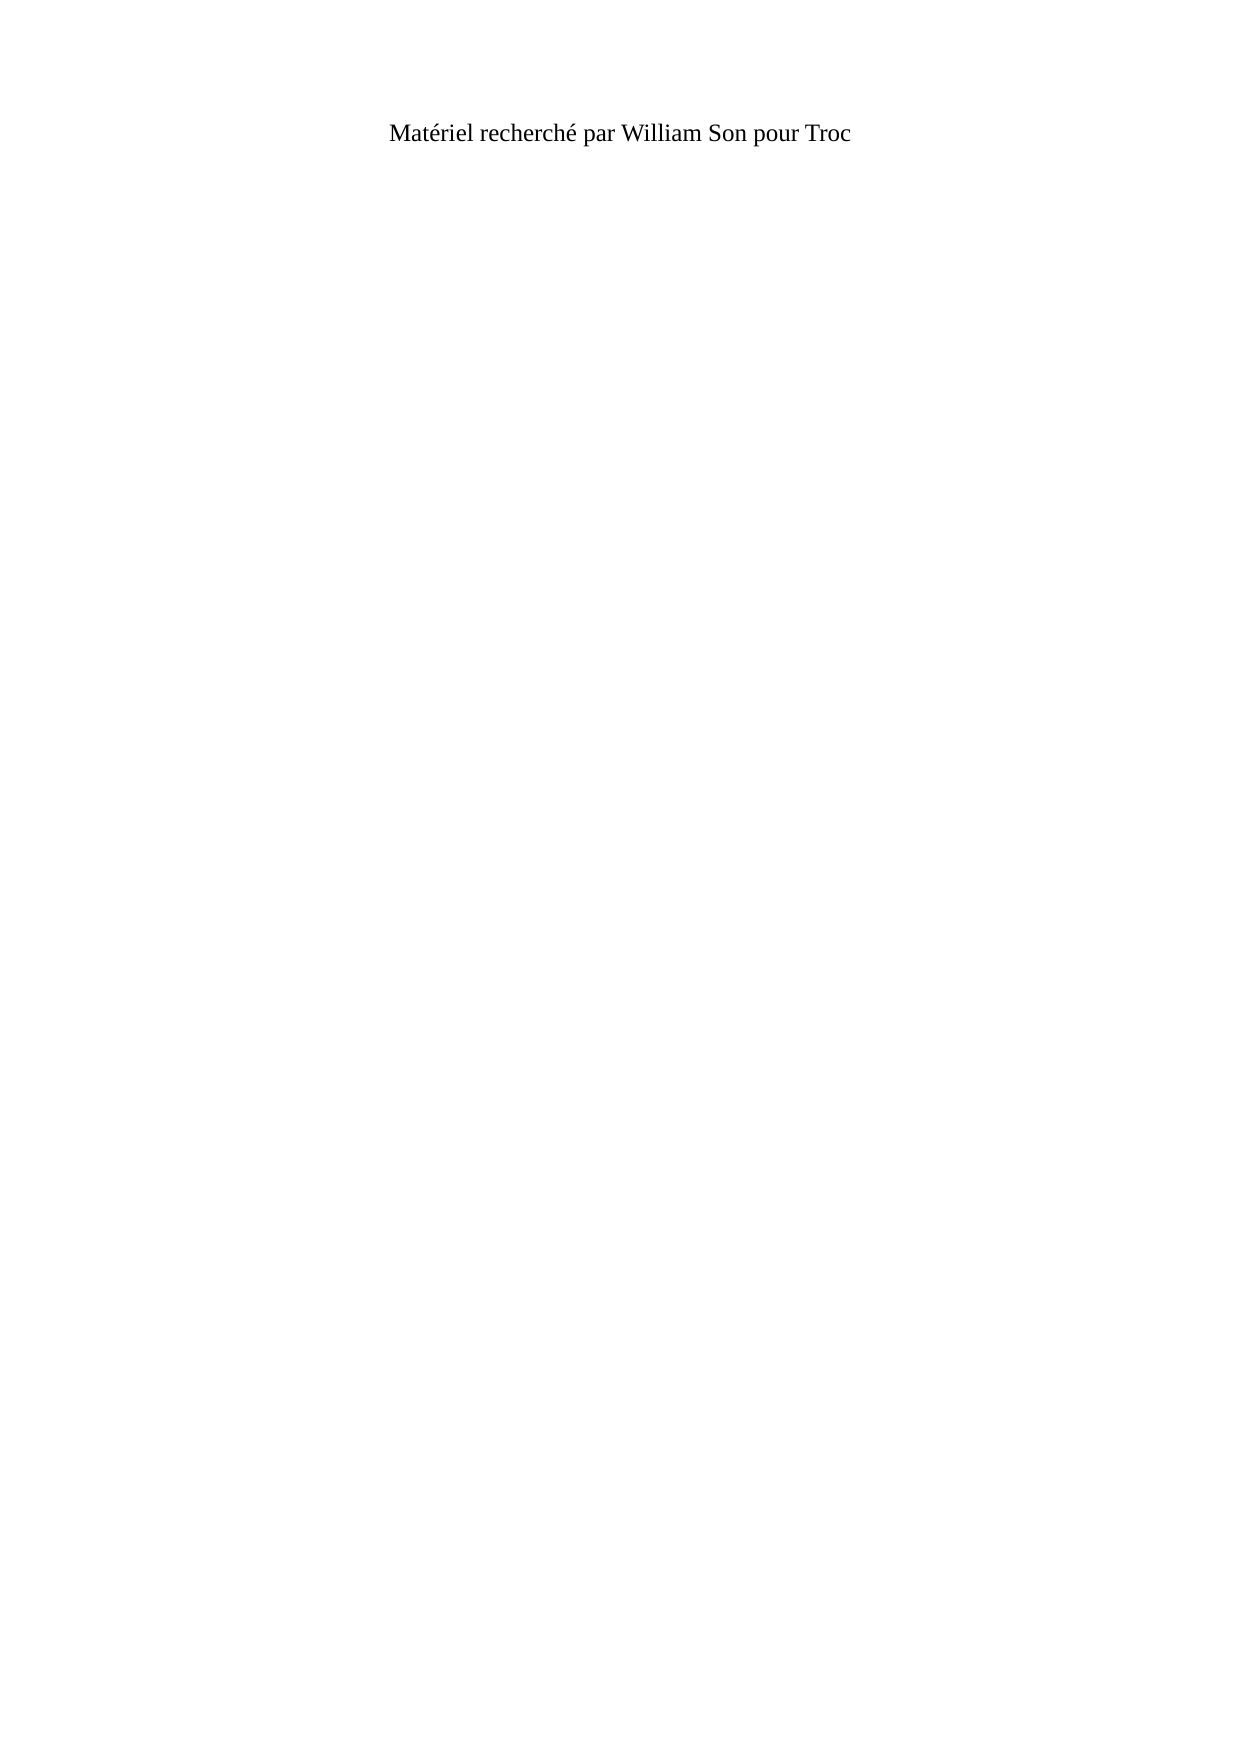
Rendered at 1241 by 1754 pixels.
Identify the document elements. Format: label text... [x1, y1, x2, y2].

text Matériel recherché par William Son pour Troc [118, 118, 1122, 147]
